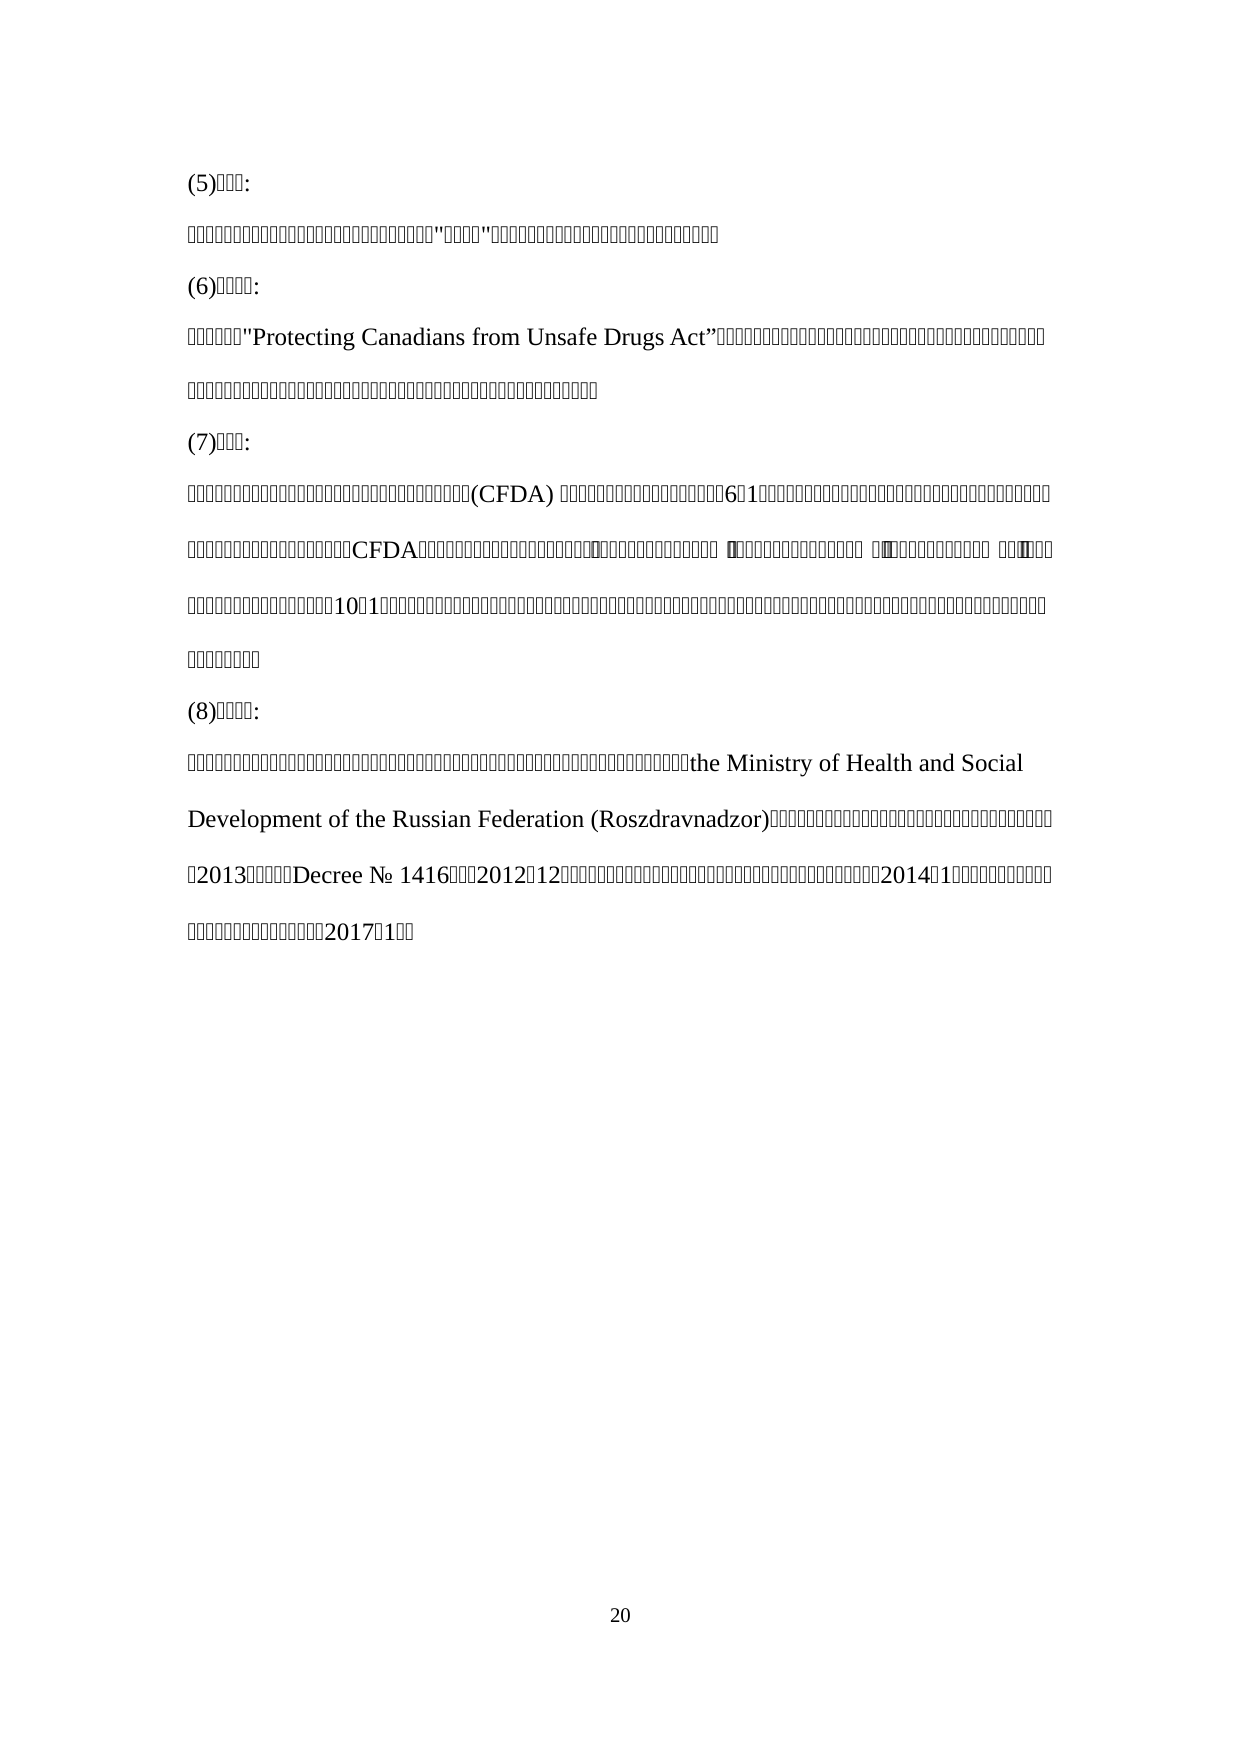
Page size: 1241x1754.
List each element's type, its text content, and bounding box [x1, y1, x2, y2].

text 中國大陸報告其醫療器械監管法規的變更，國家食品藥品監督管理總局(CFDA) 新修訂的《醫療器械監督管理條例》已於6月1日起施行。新《條例》增設了醫療器械不良事件監測制度、已註冊醫療器械的再評價、醫療器械召回等制度。後續CFDA並陸續制修訂了《醫療器械註冊管理辦法》、《體外診斷試劑註冊管理辦法》、《醫療器械說明書和標籤管理規定》、《醫療器械生產監督管理辦法》、《醫療器械經營監督管理辦法》等五部規章，並將於10月1日正式施行。新版《醫療器械註冊管理辦法》與舊版相比，明確了臨床試驗審批時限，並對特殊器械審批；例如應對突發公共衛生事件急需之醫療器械，開闢先審批後註冊的綠色通道。 [187, 475, 1053, 681]
text 醫療器材要在俄羅斯上市前，需先經過認證實驗室之相關測試如毒性試驗、技術性、電性、電器相容性試驗等合格後，再經過the Ministry of Health and Social Development of the Russian Federation (Roszdravnadzor)審核通過。在製造廠部分，則需經過認證機構出具的符合性聲明才可。自2013年起生效的Decree № 1416，要求2012年12月前核發的無效期登記證明，應該要重新註冊登記。但是原本設定的最後期限為2014年1月前，應該一律要申請重新註冊登記，此最後期限已延長至2017年1月。 [187, 744, 1053, 950]
text (6)、加拿大: [187, 267, 1053, 305]
text (7)、中國: [187, 424, 1053, 461]
text 目前正在強化上市後不良事件通報資料庫，並且重新定義何謂"不良事件"，未來並提供網路通報的功能，以供業界通報之便利性。 [187, 216, 1053, 253]
text (5)、澳洲: [187, 164, 1053, 202]
text 加拿大將立法"Protecting Canadians from Unsafe Drugs Act”，保障病患安全，其範圍包括藥品及醫療器材。並即將發出通知，針對採血器材及血糖監視系統的標示及申請要求做出規範，除可讓申請程序更為透明，並有效降低傳染性疾病的傳播。 [187, 318, 1053, 412]
text (8)、俄羅斯: [187, 693, 1053, 730]
